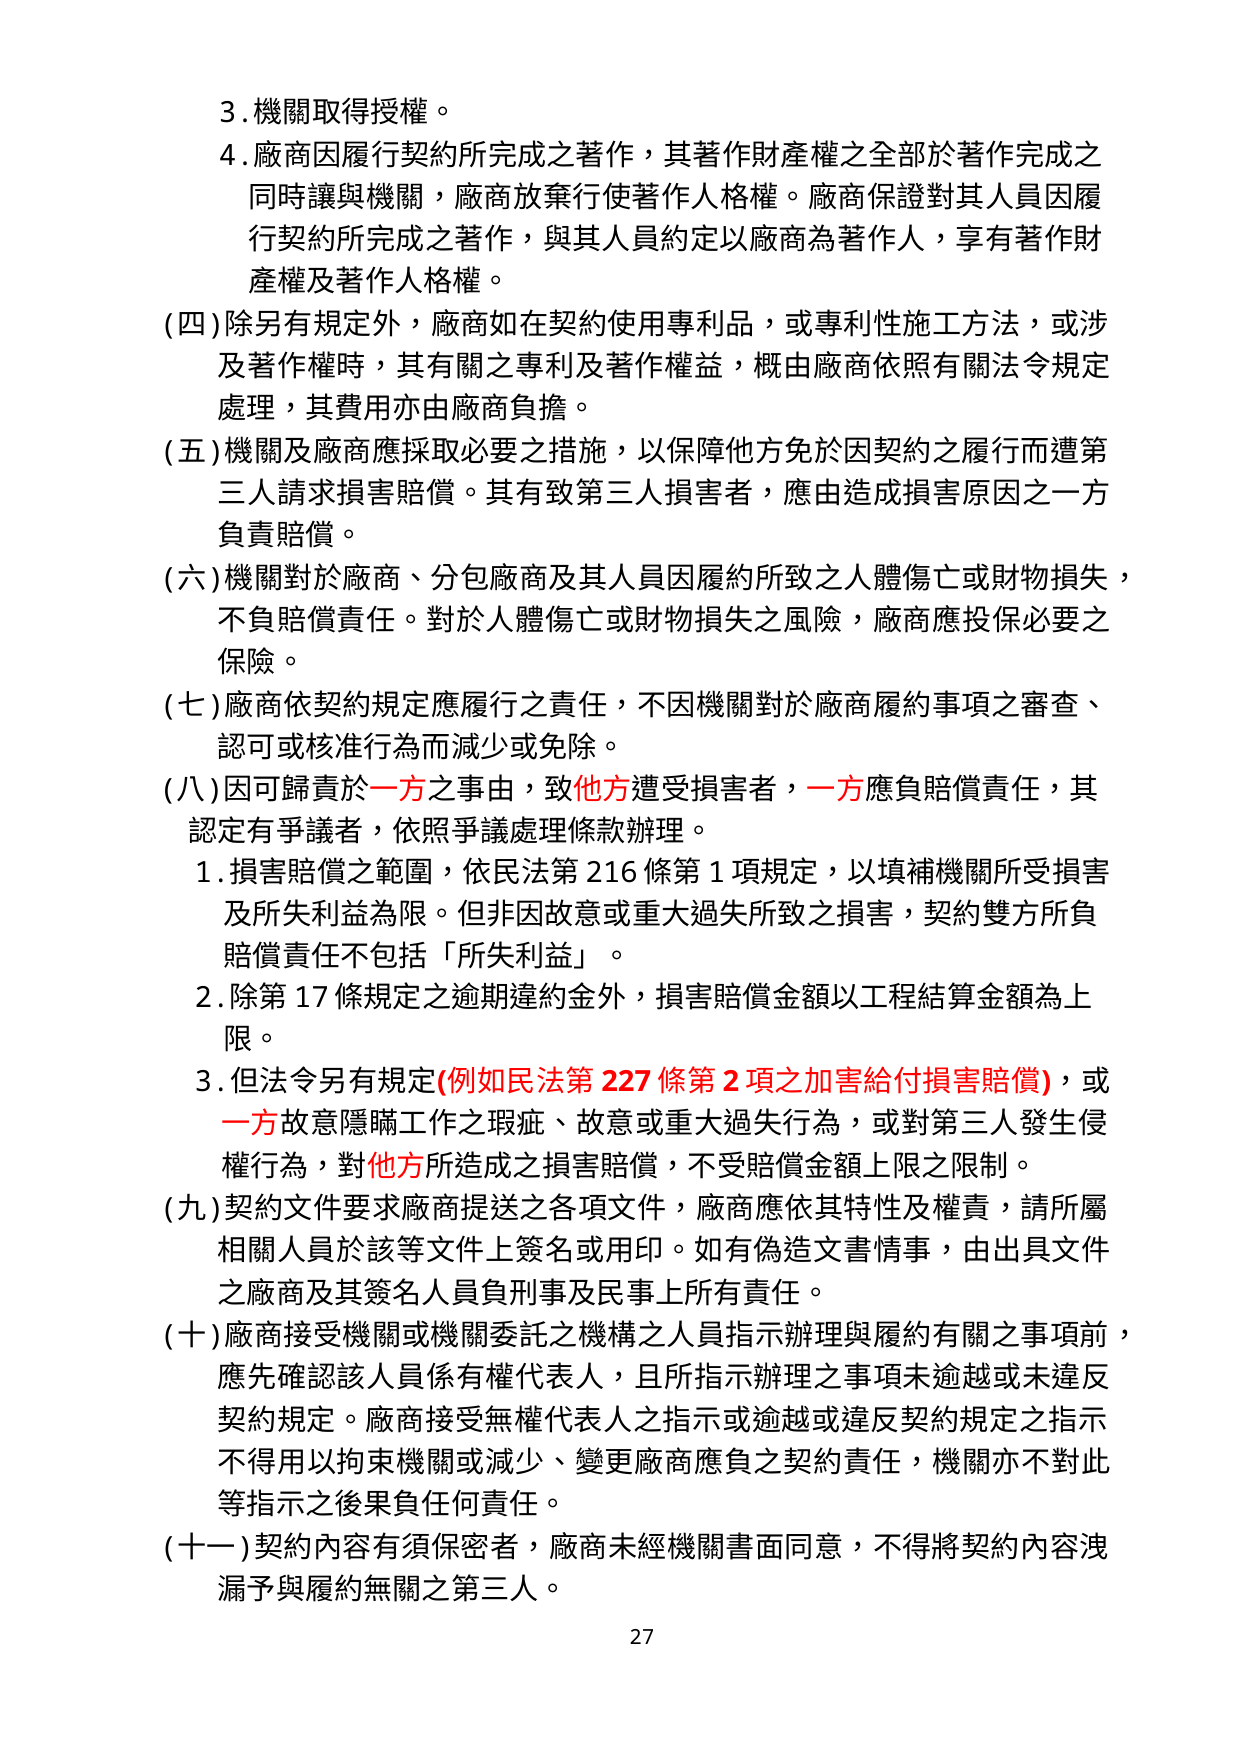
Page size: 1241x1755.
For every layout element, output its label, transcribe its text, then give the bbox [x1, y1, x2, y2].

text (六)機關對於廠商、分包廠商及其人員因履約所致之人體傷亡或財物損失，不負賠償責任。對於人體傷亡或財物損失之風險，廠商應投保必要之保險。 [159, 554, 1110, 681]
text 3.機關取得授權。 [218, 89, 1104, 131]
text (七)廠商依契約規定應履行之責任，不因機關對於廠商履約事項之審查、認可或核准行為而減少或免除。 [159, 681, 1110, 766]
text 3.但法令另有規定(例如民法第227條第2項之加害給付損害賠償)，或一方故意隱瞞工作之瑕疵、故意或重大過失行為，或對第三人發生侵權行為，對他方所造成之損害賠償，不受賠償金額上限之限制。 [194, 1058, 1110, 1184]
text (八)因可歸責於一方之事由，致他方遭受損害者，一方應負賠償責任，其認定有爭議者，依照爭議處理條款辦理。 [159, 766, 1110, 849]
text 4.廠商因履行契約所完成之著作，其著作財產權之全部於著作完成之同時讓與機關，廠商放棄行使著作人格權。廠商保證對其人員因履行契約所完成之著作，與其人員約定以廠商為著作人，享有著作財產權及著作人格權。 [218, 131, 1104, 300]
text (四)除另有規定外，廠商如在契約使用專利品，或專利性施工方法，或涉及著作權時，其有關之專利及著作權益，概由廠商依照有關法令規定處理，其費用亦由廠商負擔。 [159, 300, 1110, 427]
text (十)廠商接受機關或機關委託之機構之人員指示辦理與履約有關之事項前，應先確認該人員係有權代表人，且所指示辦理之事項未逾越或未違反契約規定。廠商接受無權代表人之指示或逾越或違反契約規定之指示，不得用以拘束機關或減少、變更廠商應負之契約責任，機關亦不對此等指示之後果負任何責任。 [159, 1312, 1110, 1523]
text (九)契約文件要求廠商提送之各項文件，廠商應依其特性及權責，請所屬相關人員於該等文件上簽名或用印。如有偽造文書情事，由出具文件之廠商及其簽名人員負刑事及民事上所有責任。 [159, 1184, 1110, 1312]
text 2.除第17條規定之逾期違約金外，損害賠償金額以工程結算金額為上限。 [194, 974, 1110, 1058]
text (五)機關及廠商應採取必要之措施，以保障他方免於因契約之履行而遭第三人請求損害賠償。其有致第三人損害者，應由造成損害原因之一方負責賠償。 [159, 427, 1110, 554]
text 1.損害賠償之範圍，依民法第216條第1項規定，以填補機關所受損害及所失利益為限。但非因故意或重大過失所致之損害，契約雙方所負賠償責任不包括「所失利益」。 [194, 849, 1110, 974]
text (十一)契約內容有須保密者，廠商未經機關書面同意，不得將契約內容洩漏予與履約無關之第三人。 [159, 1523, 1110, 1608]
